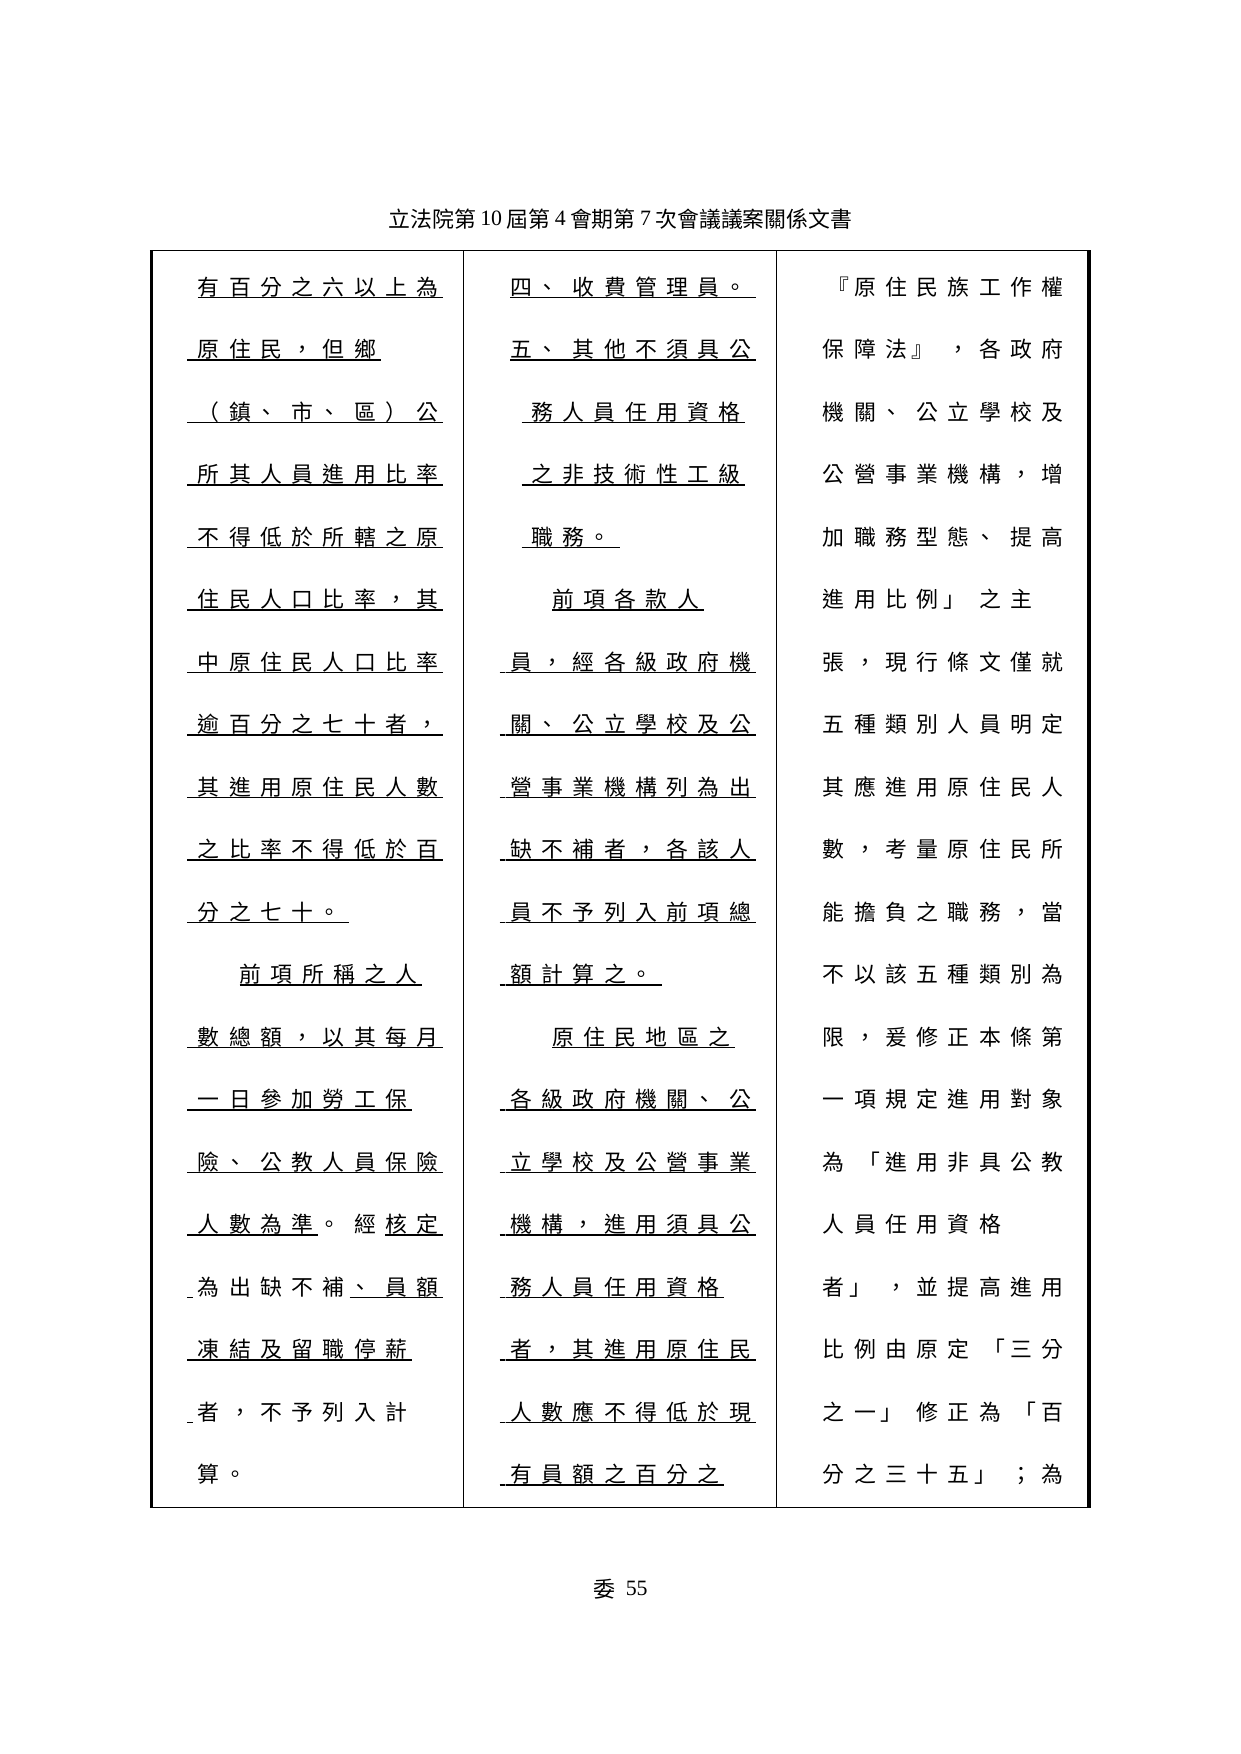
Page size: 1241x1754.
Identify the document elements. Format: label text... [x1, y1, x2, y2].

table_cell 四、收費管理員。 五、其他不須具公務人員任用資格之非技術性工級職務。 前項各款人員，經各級政府機關、公立學校及公營事業機構列為出缺不補者，各該人員不予列入前項總額計算之。 原住民地區之各級政府機關、公立學校及公營事業機構，進用須具公務人員任用資格者，其進用原住民人數應不得低於現有員額之百分之 [464, 251, 776, 1507]
table_cell 有百分之六以上為原住民，但鄉（鎮、市、區）公所其人員進用比率不得低於所轄之原住民人口比率，其中原住民人口比率逾百分之七十者，其進用原住民人數之比率不得低於百分之七十。 前項所稱之人數總額，以其每月一日參加勞工保險、公教人員保險人數為準。經核定為出缺不補、員額凍結及留職停薪者，不予列入計算。 [153, 251, 463, 1507]
table_cell 『原住民族工作權保障法』，各政府機關、公立學校及公營事業機構，增加職務型態、提高進用比例」之主張，現行條文僅就五種類別人員明定其應進用原住民人數，考量原住民所能擔負之職務，當不以該五種類別為限，爰修正本條第一項規定進用對象為「進用非具公教人員任用資格者」，並提高進用比例由原定「三分之一」修正為「百分之三十五」；為 [777, 251, 1087, 1507]
